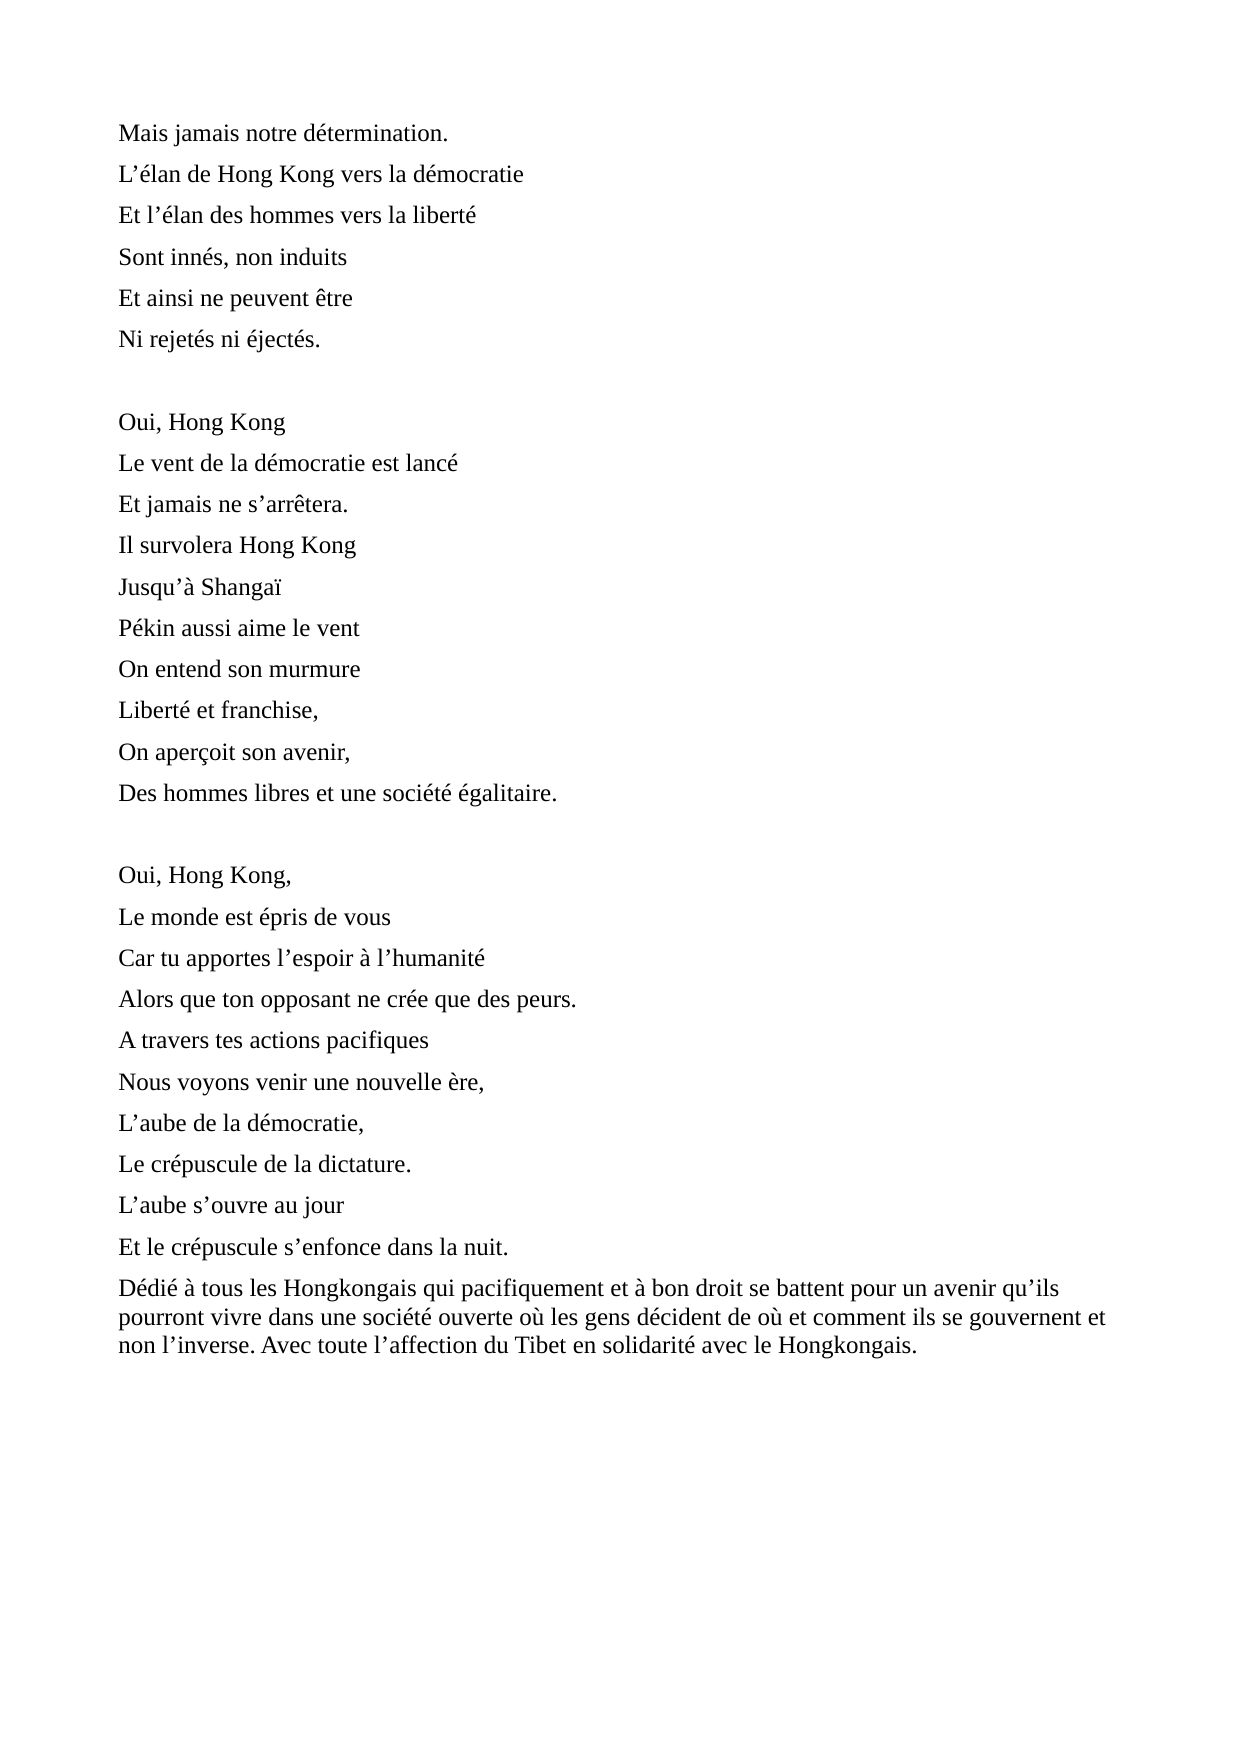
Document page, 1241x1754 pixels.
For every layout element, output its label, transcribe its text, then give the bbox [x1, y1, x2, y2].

text Et le crépuscule s’enfonce dans la nuit. [118, 1232, 1122, 1261]
text Le monde est épris de vous [118, 902, 1122, 931]
text Le vent de la démocratie est lancé [118, 448, 1122, 477]
text A travers tes actions pacifiques [118, 1026, 1122, 1054]
text Ni rejetés ni éjectés. [118, 324, 1122, 353]
text L’élan de Hong Kong vers la démocratie [118, 159, 1122, 188]
text Et ainsi ne peuvent être [118, 283, 1122, 312]
text Car tu apportes l’espoir à l’humanité [118, 943, 1122, 972]
text Sont innés, non induits [118, 242, 1122, 271]
text Oui, Hong Kong [118, 407, 1122, 436]
text L’aube s’ouvre au jour [118, 1191, 1122, 1219]
text Alors que ton opposant ne crée que des peurs. [118, 984, 1122, 1013]
text Et l’élan des hommes vers la liberté [118, 201, 1122, 229]
text Nous voyons venir une nouvelle ère, [118, 1067, 1122, 1096]
text Oui, Hong Kong, [118, 861, 1122, 889]
text Mais jamais notre détermination. [118, 118, 1122, 147]
text Des hommes libres et une société égalitaire. [118, 778, 1122, 807]
text Dédié à tous les Hongkongais qui pacifiquement et à bon droit se battent pour un avenir qu’ils pourront vivre dans une société ouverte où les gens décident de où et comment ils se gouvernent et non l’inverse. Avec toute l’affection du Tibet en solidarité avec le Hongkongais. [118, 1273, 1122, 1359]
text Liberté et franchise, [118, 696, 1122, 724]
text Et jamais ne s’arrêtera. [118, 489, 1122, 518]
text On entend son murmure [118, 654, 1122, 683]
text Le crépuscule de la dictature. [118, 1149, 1122, 1178]
text L’aube de la démocratie, [118, 1108, 1122, 1137]
text Jusqu’à Shangaï [118, 572, 1122, 601]
text Il survolera Hong Kong [118, 531, 1122, 559]
text On aperçoit son avenir, [118, 737, 1122, 766]
text Pékin aussi aime le vent [118, 613, 1122, 642]
